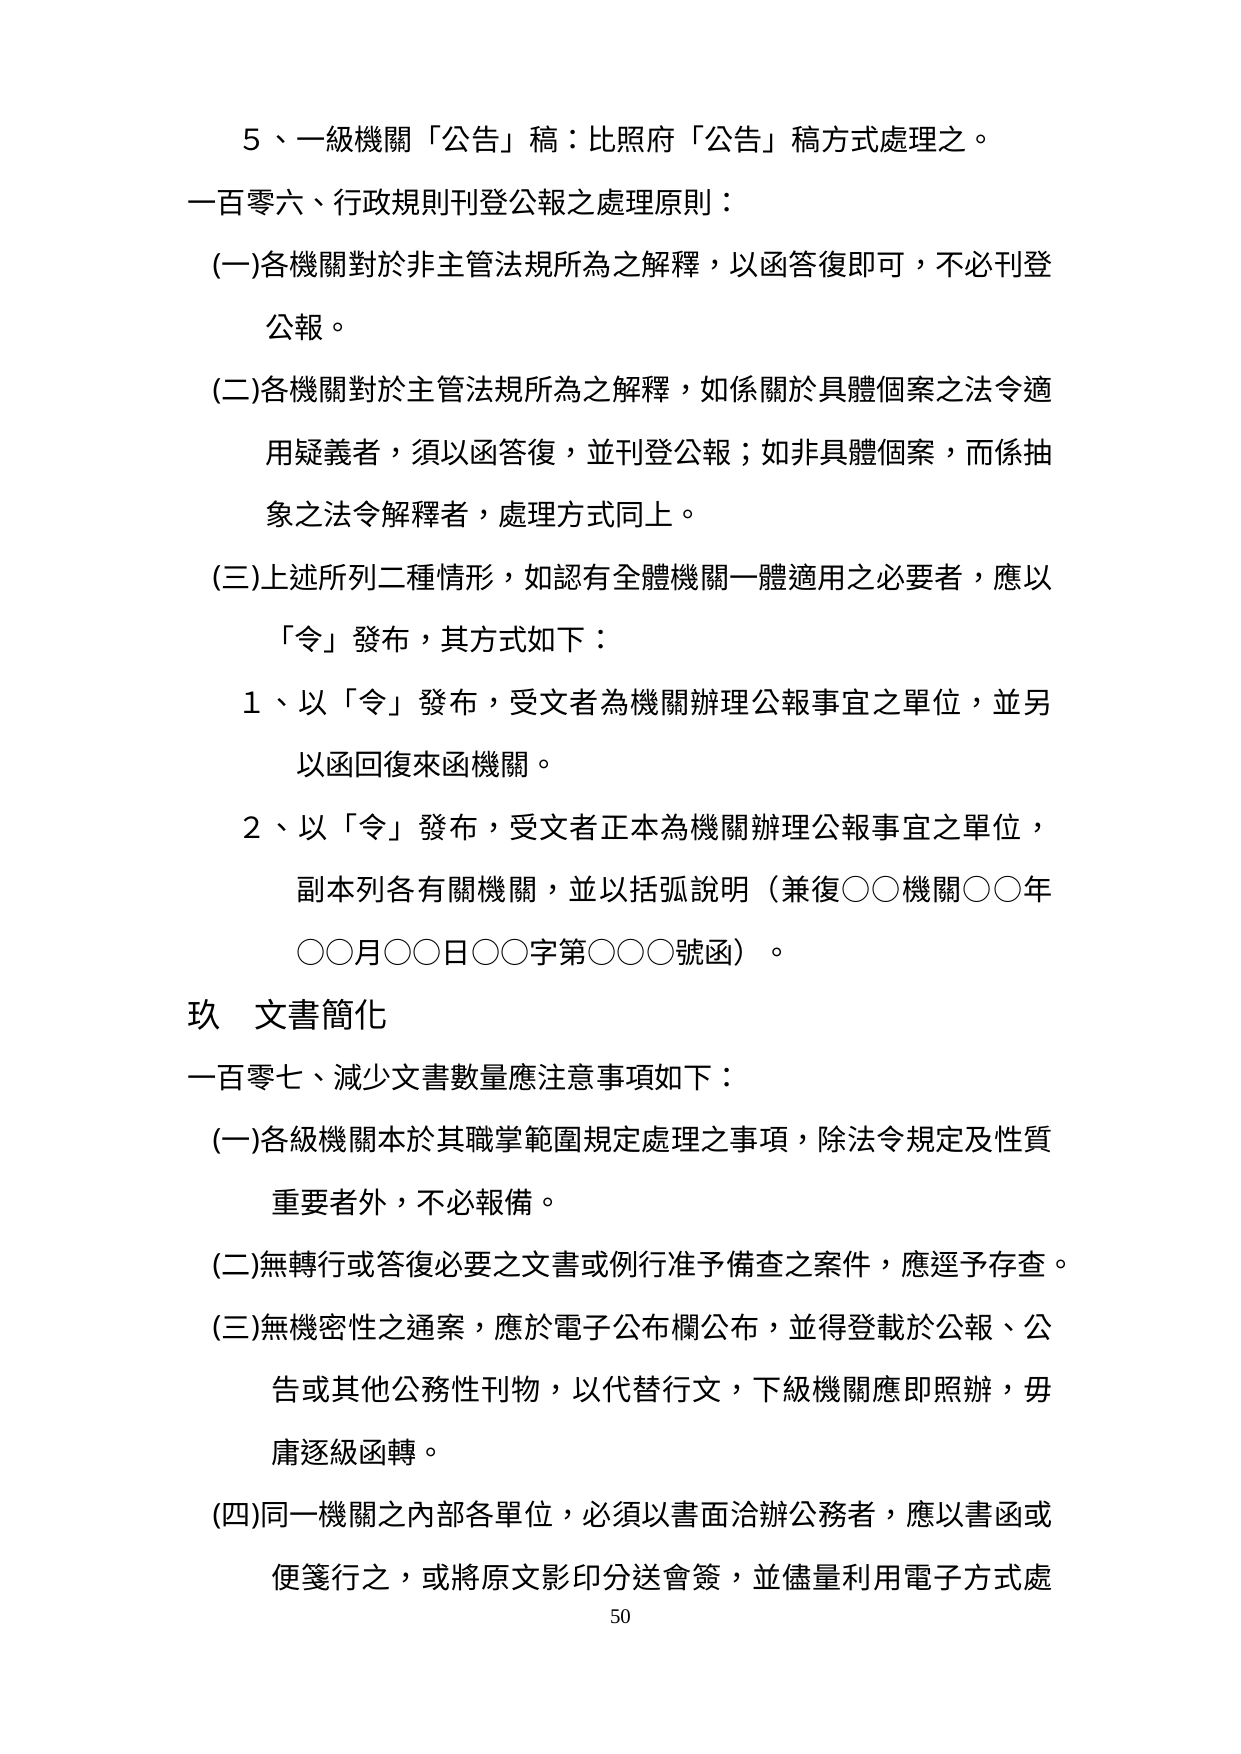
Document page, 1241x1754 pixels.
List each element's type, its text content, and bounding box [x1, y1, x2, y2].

text 玖 文書簡化 [187, 971, 1053, 1034]
text (二)各機關對於主管法規所為之解釋，如係關於具體個案之法令適用疑義者，須以函答復，並刊登公報；如非具體個案，而係抽象之法令解釋者，處理方式同上。 [212, 346, 1053, 534]
text 一百零七、減少文書數量應注意事項如下： [187, 1034, 1053, 1096]
text (三)上述所列二種情形，如認有全體機關一體適用之必要者，應以「令」發布，其方式如下： [212, 534, 1053, 659]
text ５、一級機關「公告」稿：比照府「公告」稿方式處理之。 [237, 96, 1053, 159]
text (一)各機關對於非主管法規所為之解釋，以函答復即可，不必刊登公報。 [212, 221, 1053, 346]
text (三)無機密性之通案，應於電子公布欄公布，並得登載於公報、公告或其他公務性刊物，以代替行文，下級機關應即照辦，毋庸逐級函轉。 [212, 1284, 1053, 1471]
text (一)各級機關本於其職掌範圍規定處理之事項，除法令規定及性質重要者外，不必報備。 [212, 1096, 1053, 1221]
text (四)同一機關之內部各單位，必須以書面洽辦公務者，應以書函或便箋行之，或將原文影印分送會簽，並儘量利用電子方式處 [212, 1471, 1053, 1596]
text ２、以「令」發布，受文者正本為機關辦理公報事宜之單位，副本列各有關機關，並以括弧說明（兼復○○機關○○年○○月○○日○○字第○○○號函）。 [237, 784, 1053, 971]
text (二)無轉行或答復必要之文書或例行准予備查之案件，應逕予存查。 [212, 1221, 1053, 1284]
text １、以「令」發布，受文者為機關辦理公報事宜之單位，並另以函回復來函機關。 [237, 659, 1053, 784]
text 一百零六、行政規則刊登公報之處理原則： [187, 159, 1053, 221]
